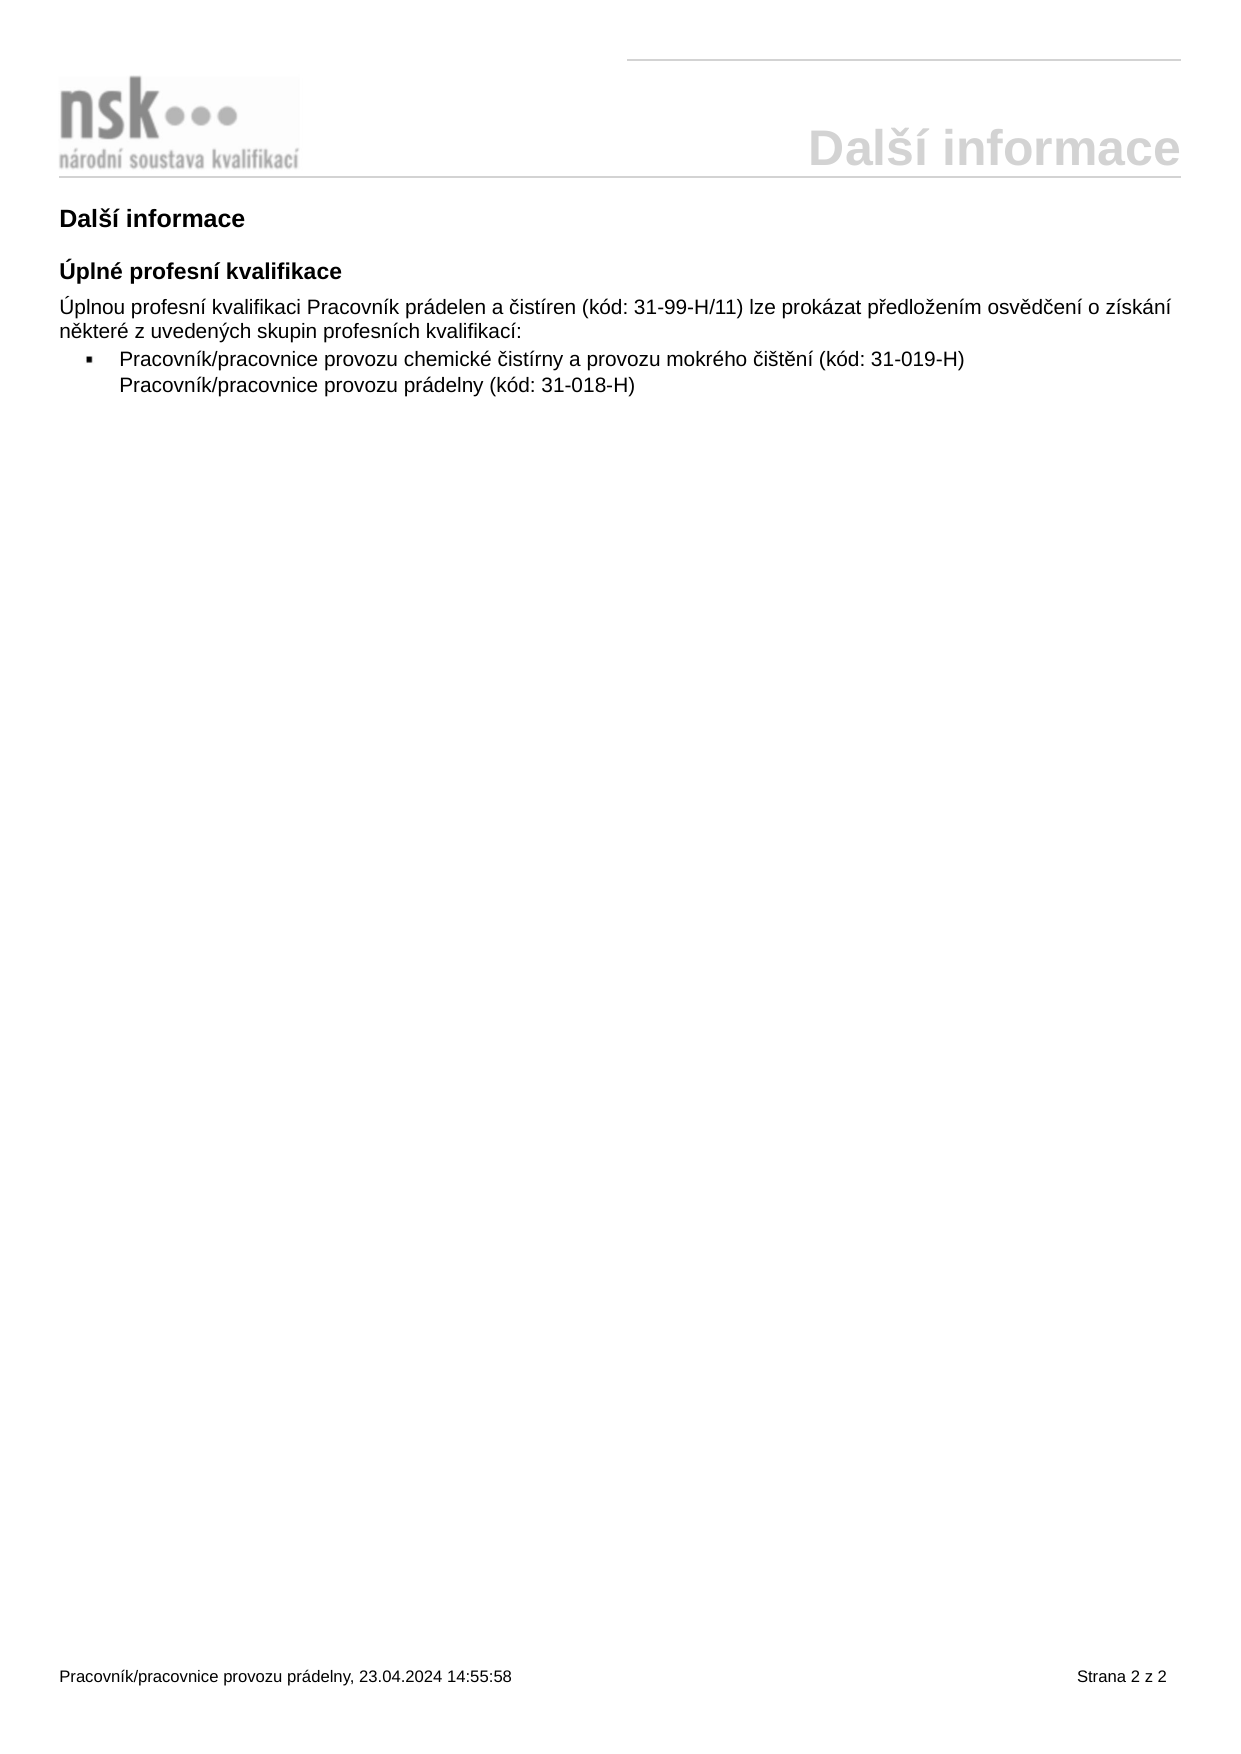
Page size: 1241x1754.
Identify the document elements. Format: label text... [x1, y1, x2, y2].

table_cell [482, 398, 619, 429]
table_cell [119, 398, 482, 429]
table_cell Další informace [59, 200, 1181, 236]
table_cell [1167, 1030, 1181, 1329]
table_cell [59, 171, 119, 176]
table_cell [619, 1330, 627, 1494]
table_cell [627, 1030, 861, 1329]
table_cell Strana 2 z 2 [861, 1658, 1167, 1694]
table_cell [59, 1495, 119, 1658]
table_cell [59, 1330, 119, 1494]
table_cell [59, 1030, 119, 1329]
table_cell [1167, 1330, 1181, 1494]
table_cell [627, 398, 861, 429]
table_cell [620, 59, 627, 170]
table_cell Další informace [627, 61, 1181, 176]
table_cell [861, 1030, 1167, 1329]
table_cell [59, 236, 119, 248]
picture [59, 347, 119, 372]
table_cell [119, 1030, 482, 1329]
table_cell [482, 1495, 619, 1658]
table_cell [59, 194, 119, 200]
table_cell [627, 730, 861, 1029]
table_cell [1167, 730, 1181, 1029]
table_cell [119, 236, 482, 248]
table_cell [627, 1495, 861, 1658]
table_cell [1167, 430, 1181, 729]
table_cell [119, 730, 482, 1029]
table_cell [619, 730, 627, 1029]
table_cell [59, 373, 119, 398]
table_cell Úplnou profesní kvalifikaci Pracovník prádelen a čistíren (kód: 31-99-H/11) lze prokázat předložením osvědčení o získání některé z uvedených skupin profesních kvalifikací: [59, 295, 1181, 343]
table_cell [482, 430, 619, 729]
table_cell [861, 343, 1167, 347]
table_cell [619, 236, 627, 248]
table_cell [482, 343, 619, 347]
table_cell [619, 194, 627, 200]
table_cell [861, 1330, 1167, 1494]
table_cell [627, 236, 861, 248]
table_cell Úplné profesní kvalifikace [59, 248, 1181, 295]
table_cell [482, 194, 619, 200]
table_cell [1167, 1495, 1181, 1658]
table_cell [619, 1495, 627, 1658]
table_cell [627, 430, 861, 729]
table_cell [861, 398, 1167, 429]
table_cell [482, 236, 619, 248]
table_cell [482, 1330, 619, 1494]
table_cell [619, 170, 627, 176]
table_cell [1167, 398, 1181, 429]
table_cell [119, 430, 482, 729]
picture [58, 59, 620, 171]
table_cell Pracovník/pracovnice provozu prádelny, 23.04.2024 14:55:58 [59, 1658, 861, 1694]
table_cell [59, 178, 1181, 194]
table_cell [619, 398, 627, 429]
table_cell [59, 430, 119, 729]
table_cell [1167, 1658, 1181, 1694]
table_cell [119, 1495, 482, 1658]
table_cell [482, 171, 619, 176]
table_cell [1167, 236, 1181, 248]
table_cell [59, 343, 119, 347]
table_cell [619, 1030, 627, 1329]
table_cell [1167, 194, 1181, 200]
table_cell [861, 1495, 1167, 1658]
table_cell [119, 1330, 482, 1494]
table_cell [861, 430, 1167, 729]
table_cell [1167, 343, 1181, 347]
table_cell Pracovník/pracovnice provozu prádelny (kód: 31-018-H) [119, 373, 1181, 398]
table_cell [482, 1030, 619, 1329]
table_cell [119, 343, 482, 347]
table_cell [627, 1330, 861, 1494]
table_cell [627, 343, 861, 347]
table_cell [119, 171, 482, 176]
table_cell Pracovník/pracovnice provozu chemické čistírny a provozu mokrého čištění (kód: 31-019-H) [119, 347, 1181, 373]
table_cell [861, 236, 1167, 248]
table_cell [861, 730, 1167, 1029]
table_cell [482, 730, 619, 1029]
table_cell [59, 398, 119, 429]
table_cell [619, 430, 627, 729]
table_cell [627, 194, 861, 200]
table_cell [861, 194, 1167, 200]
table_cell [59, 730, 119, 1029]
table_cell [119, 194, 482, 200]
